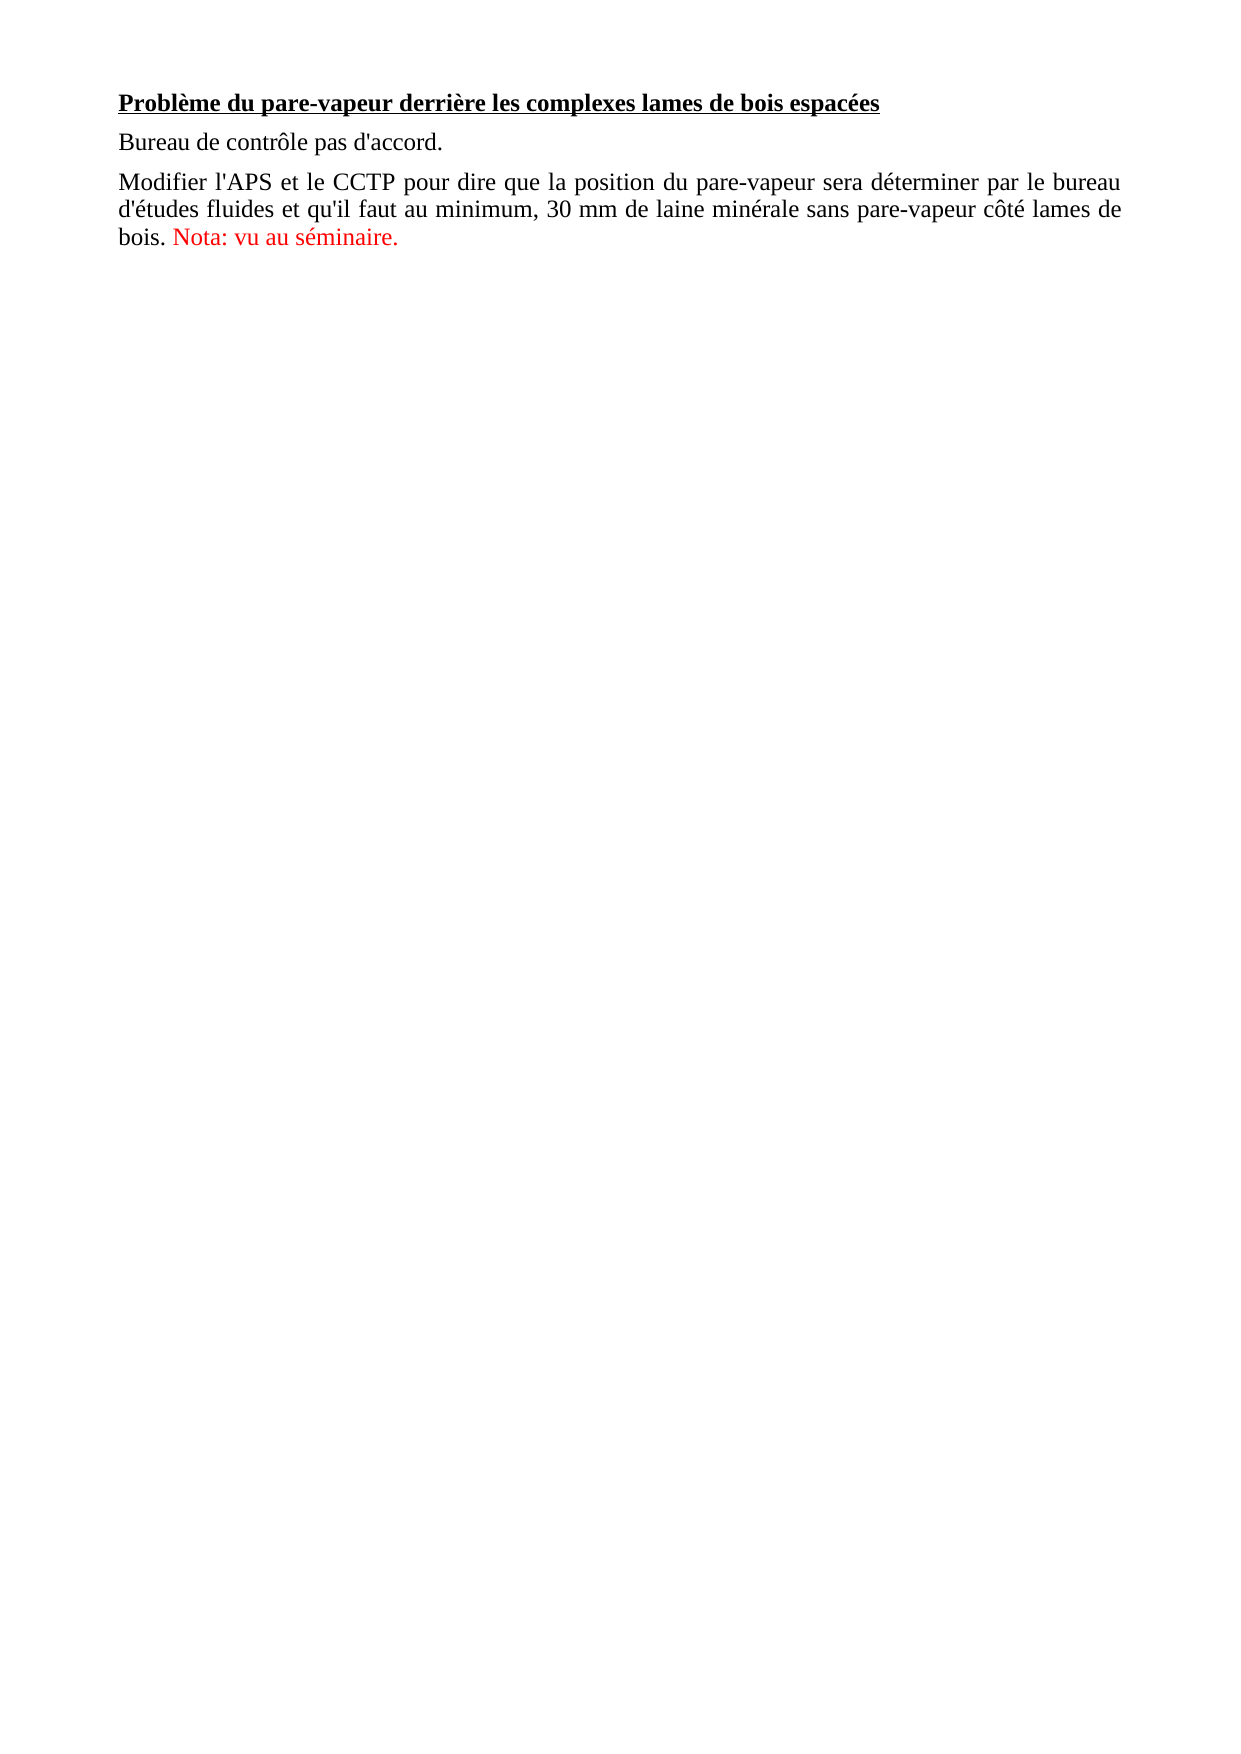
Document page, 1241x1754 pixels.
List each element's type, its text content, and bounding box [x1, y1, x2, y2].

text Problème du pare-vapeur derrière les complexes lames de bois espacées [118, 89, 1122, 116]
text Modifier l'APS et le CCTP pour dire que la position du pare-vapeur sera déterminer par le bureau d'études fluides et qu'il faut au minimum, 30 mm de laine minérale sans pare-vapeur côté lames de bois. Nota: vu au séminaire. [118, 168, 1122, 251]
text Bureau de contrôle pas d'accord. [118, 128, 1122, 156]
